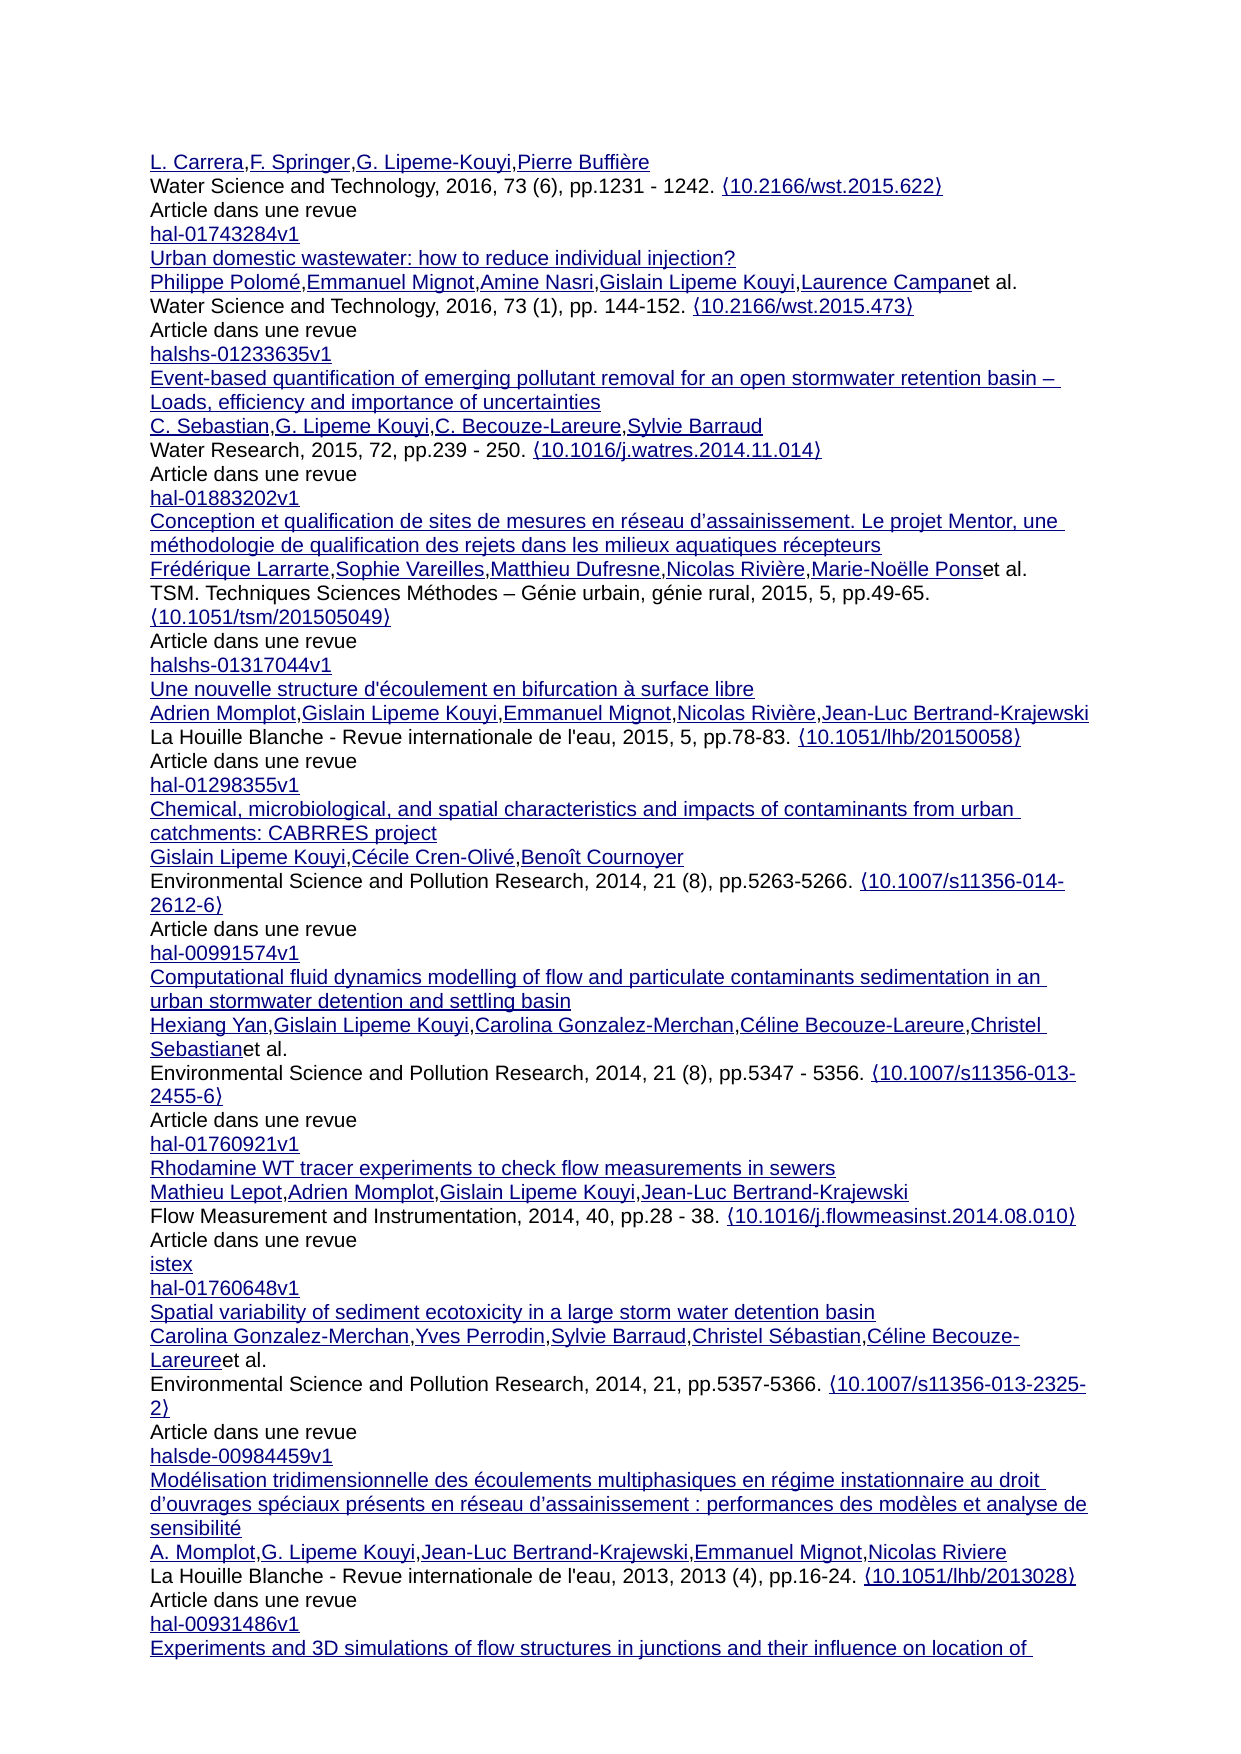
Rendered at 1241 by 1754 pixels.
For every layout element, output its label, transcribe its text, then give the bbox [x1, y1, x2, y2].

table_cell Experiments and 3D simulations of flow structures in junctions and their influence on location of [150, 1635, 1090, 1659]
table_cell Modélisation tridimensionnelle des écoulements multiphasiques en régime instationnaire au droit d’ouvrages spéciaux présents en réseau d’assainissement : performances des modèles et analyse de sensibilité A. Momplot,G. Lipeme Kouyi,Jean-Luc Bertrand-Krajewski,Emmanuel Mignot,Nicolas Riviere La Houille Blanche - Revue internationale de l'eau, 2013, 2013 (4), pp.16-24. ⟨10.1051/lhb/2013028⟩ Article dans une revue hal-00931486v1 [150, 1468, 1090, 1635]
table_cell Urban domestic wastewater: how to reduce individual injection? Philippe Polomé,Emmanuel Mignot,Amine Nasri,Gislain Lipeme Kouyi,Laurence Campanet al. Water Science and Technology, 2016, 73 (1), pp. 144-152. ⟨10.2166/wst.2015.473⟩ Article dans une revue halshs-01233635v1 [150, 246, 1090, 366]
table_cell Conception et qualification de sites de mesures en réseau d’assainissement. Le projet Mentor, une méthodologie de qualification des rejets dans les milieux aquatiques récepteurs Frédérique Larrarte,Sophie Vareilles,Matthieu Dufresne,Nicolas Rivière,Marie-Noëlle Ponset al. TSM. Techniques Sciences Méthodes – Génie urbain, génie rural, 2015, 5, pp.49-65. ⟨10.1051/tsm/201505049⟩ Article dans une revue halshs-01317044v1 [150, 509, 1090, 677]
table_cell Chemical, microbiological, and spatial characteristics and impacts of contaminants from urban catchments: CABRRES project Gislain Lipeme Kouyi,Cécile Cren-Olivé,Benoît Cournoyer Environmental Science and Pollution Research, 2014, 21 (8), pp.5263-5266. ⟨10.1007/s11356-014-2612-6⟩ Article dans une revue hal-00991574v1 [150, 797, 1090, 964]
table_cell Une nouvelle structure d'écoulement en bifurcation à surface libre Adrien Momplot,Gislain Lipeme Kouyi,Emmanuel Mignot,Nicolas Rivière,Jean-Luc Bertrand-Krajewski La Houille Blanche - Revue internationale de l'eau, 2015, 5, pp.78-83. ⟨10.1051/lhb/20150058⟩ Article dans une revue hal-01298355v1 [150, 677, 1090, 797]
table_cell L. Carrera,F. Springer,G. Lipeme-Kouyi,Pierre Buffière Water Science and Technology, 2016, 73 (6), pp.1231 - 1242. ⟨10.2166/wst.2015.622⟩ Article dans une revue hal-01743284v1 [150, 150, 1090, 246]
table_cell Spatial variability of sediment ecotoxicity in a large storm water detention basin Carolina Gonzalez-Merchan,Yves Perrodin,Sylvie Barraud,Christel Sébastian,Céline Becouze-Lareureet al. Environmental Science and Pollution Research, 2014, 21, pp.5357-5366. ⟨10.1007/s11356-013-2325-2⟩ Article dans une revue halsde-00984459v1 [150, 1300, 1090, 1468]
table_cell Rhodamine WT tracer experiments to check flow measurements in sewers Mathieu Lepot,Adrien Momplot,Gislain Lipeme Kouyi,Jean-Luc Bertrand-Krajewski Flow Measurement and Instrumentation, 2014, 40, pp.28 - 38. ⟨10.1016/j.flowmeasinst.2014.08.010⟩ Article dans une revue istex hal-01760648v1 [150, 1156, 1090, 1300]
table_cell Computational fluid dynamics modelling of flow and particulate contaminants sedimentation in an urban stormwater detention and settling basin Hexiang Yan,Gislain Lipeme Kouyi,Carolina Gonzalez-Merchan,Céline Becouze-Lareure,Christel Sebastianet al. Environmental Science and Pollution Research, 2014, 21 (8), pp.5347 - 5356. ⟨10.1007/s11356-013-2455-6⟩ Article dans une revue hal-01760921v1 [150, 965, 1090, 1156]
table_cell Event-based quantification of emerging pollutant removal for an open stormwater retention basin – Loads, efficiency and importance of uncertainties C. Sebastian,G. Lipeme Kouyi,C. Becouze-Lareure,Sylvie Barraud Water Research, 2015, 72, pp.239 - 250. ⟨10.1016/j.watres.2014.11.014⟩ Article dans une revue hal-01883202v1 [150, 366, 1090, 509]
